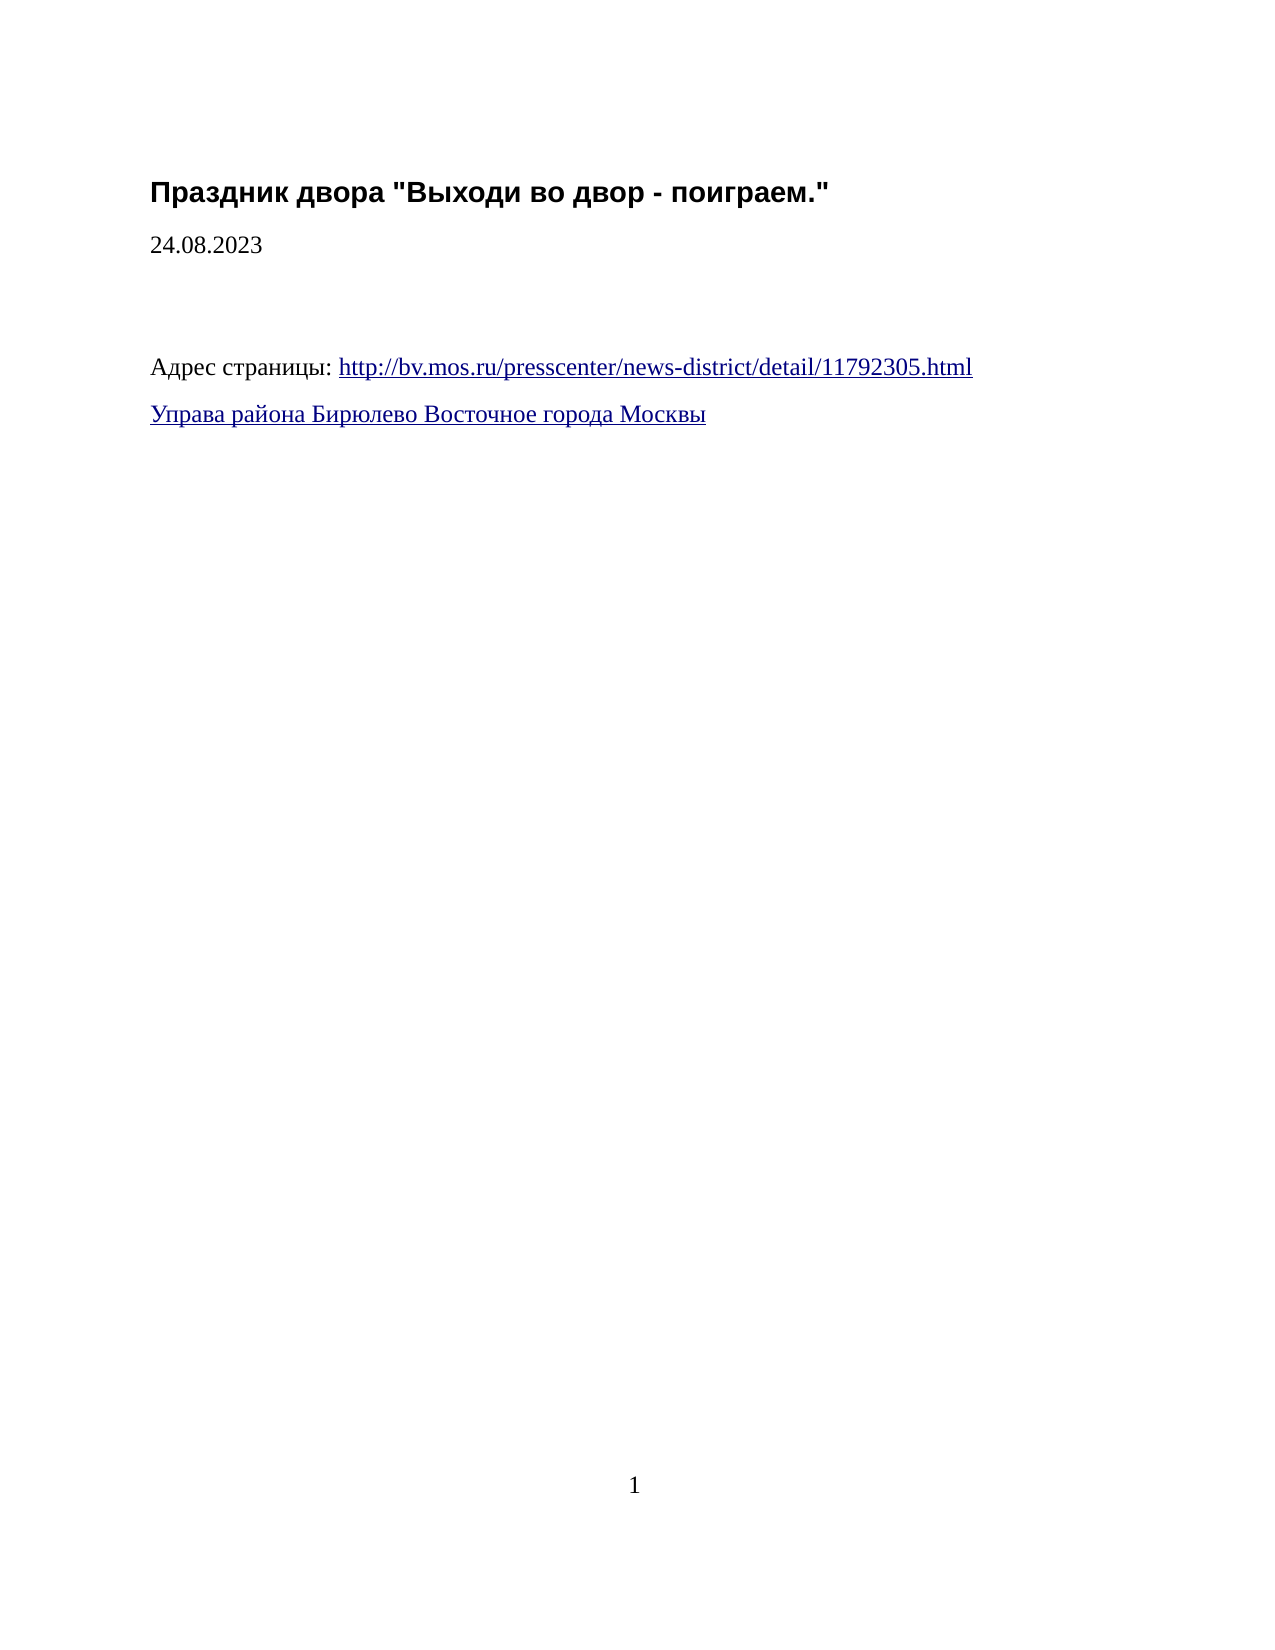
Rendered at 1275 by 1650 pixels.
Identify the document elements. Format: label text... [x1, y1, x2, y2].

text 24.08.2023 [150, 230, 1125, 259]
text Управа района Бирюлево Восточное города Москвы [150, 399, 1125, 427]
text Адрес страницы: http://bv.mos.ru/presscenter/news-district/detail/11792305.html [150, 352, 1125, 381]
subtitle Праздник двора "Выходи во двор - поиграем." [150, 175, 1125, 208]
